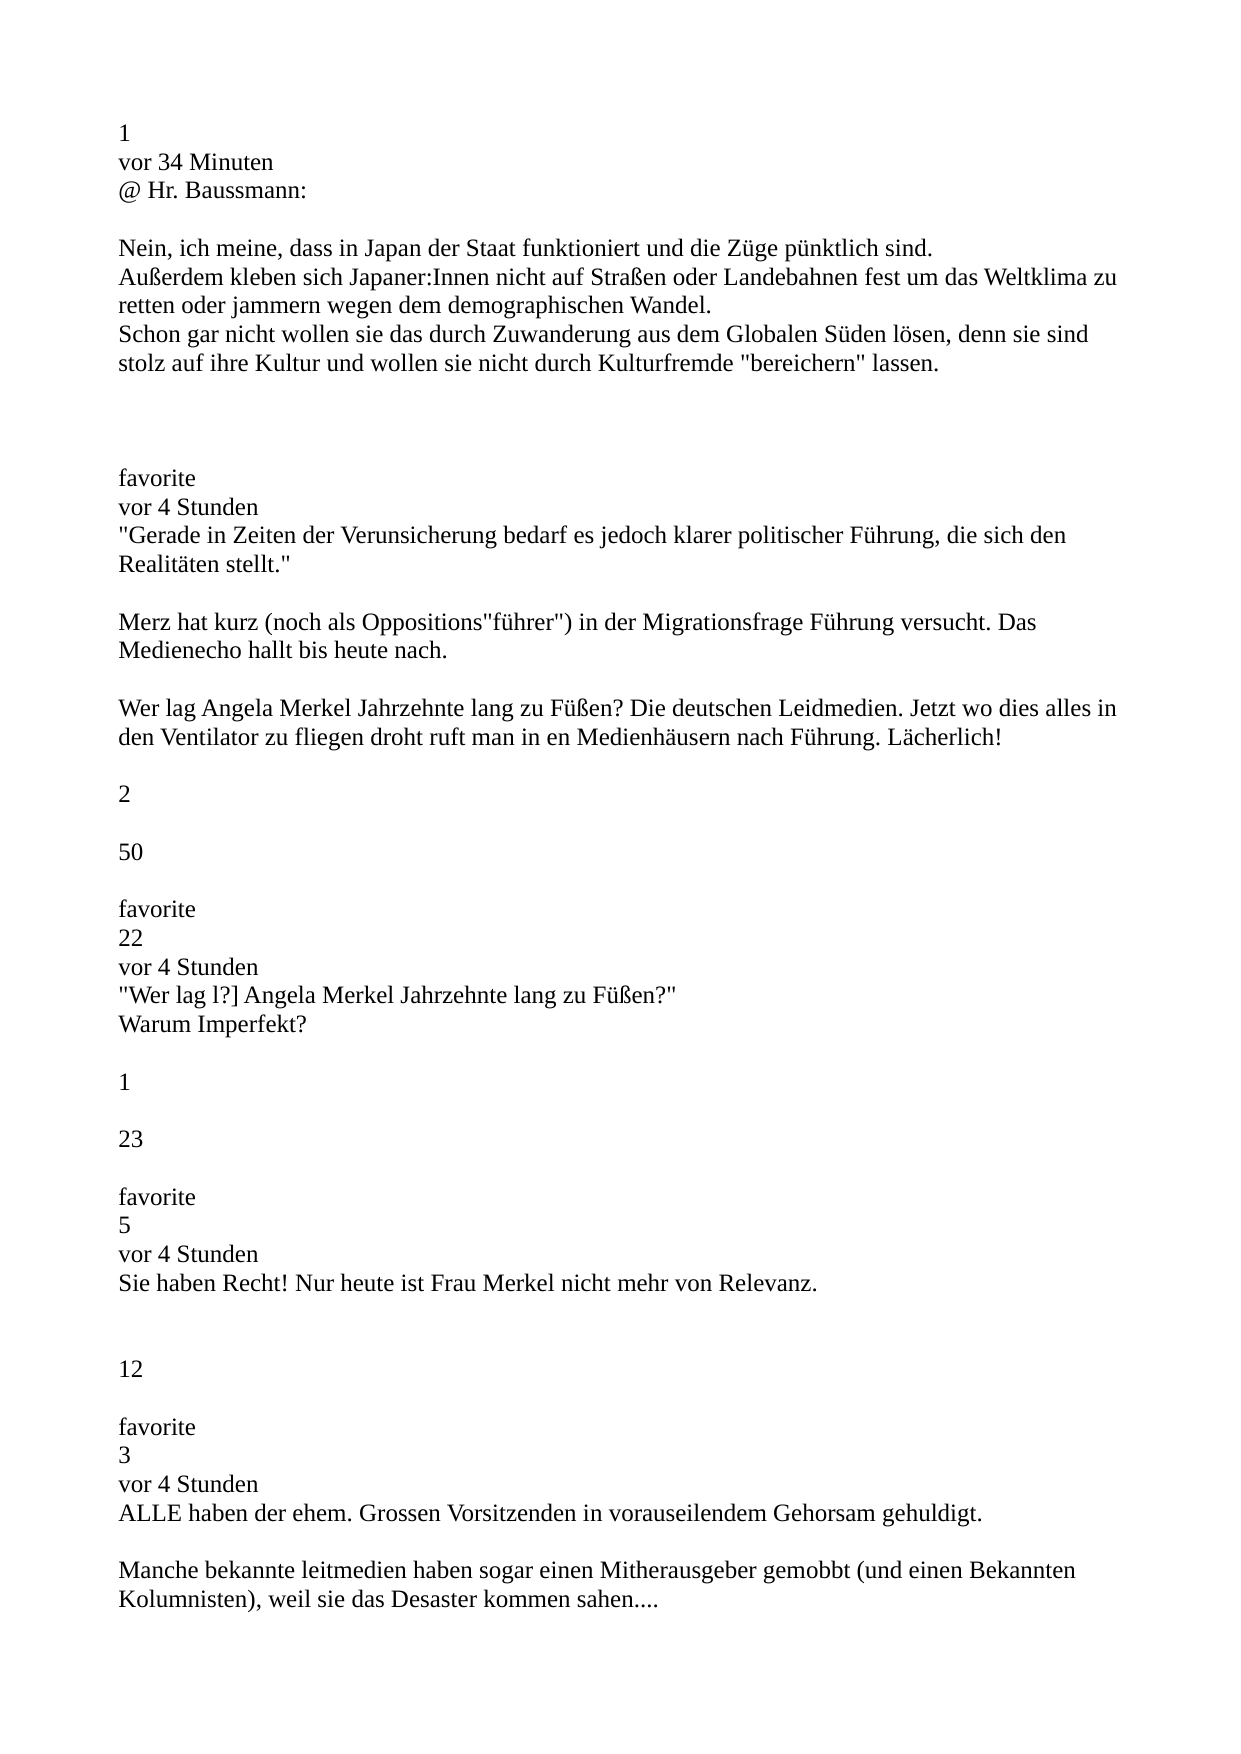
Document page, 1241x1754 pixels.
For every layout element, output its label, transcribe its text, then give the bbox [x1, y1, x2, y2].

text Merz hat kurz (noch als Oppositions"führer") in der Migrationsfrage Führung versucht. Das Medienecho hallt bis heute nach. [118, 607, 1122, 664]
text 22 [118, 923, 1122, 952]
text vor 4 Stunden [118, 952, 1122, 981]
text 1 [118, 118, 1122, 147]
text 1 [118, 1067, 1122, 1096]
text vor 4 Stunden [118, 492, 1122, 521]
text "Wer lag l?] Angela Merkel Jahrzehnte lang zu Füßen?" [118, 981, 1122, 1009]
text Wer lag Angela Merkel Jahrzehnte lang zu Füßen? Die deutschen Leidmedien. Jetzt wo dies alles in den Ventilator zu fliegen droht ruft man in en Medienhäusern nach Führung. Lächerlich! [118, 693, 1122, 751]
text vor 34 Minuten [118, 147, 1122, 176]
text favorite [118, 894, 1122, 923]
text favorite [118, 463, 1122, 492]
text favorite [118, 1182, 1122, 1211]
text 12 [118, 1354, 1122, 1383]
text favorite [118, 1412, 1122, 1441]
text 3 [118, 1441, 1122, 1469]
text 5 [118, 1211, 1122, 1239]
text vor 4 Stunden [118, 1239, 1122, 1268]
text Manche bekannte leitmedien haben sogar einen Mitherausgeber gemobbt (und einen Bekannten Kolumnisten), weil sie das Desaster kommen sahen.... [118, 1556, 1122, 1613]
text "Gerade in Zeiten der Verunsicherung bedarf es jedoch klarer politischer Führung, die sich den Realitäten stellt." [118, 521, 1122, 578]
text 2 [118, 779, 1122, 808]
text Außerdem kleben sich Japaner:Innen nicht auf Straßen oder Landebahnen fest um das Weltklima zu retten oder jammern wegen dem demographischen Wandel. [118, 262, 1122, 319]
text vor 4 Stunden [118, 1469, 1122, 1498]
text 50 [118, 837, 1122, 866]
text 23 [118, 1124, 1122, 1153]
text Nein, ich meine, dass in Japan der Staat funktioniert und die Züge pünktlich sind. [118, 233, 1122, 262]
text @ Hr. Baussmann: [118, 176, 1122, 204]
text Warum Imperfekt? 🤨 [118, 1009, 1122, 1038]
text ALLE haben der ehem. Grossen Vorsitzenden in vorauseilendem Gehorsam gehuldigt. [118, 1498, 1122, 1527]
text Sie haben Recht! Nur heute ist Frau Merkel nicht mehr von Relevanz. [118, 1268, 1122, 1297]
text Schon gar nicht wollen sie das durch Zuwanderung aus dem Globalen Süden lösen, denn sie sind stolz auf ihre Kultur und wollen sie nicht durch Kulturfremde "bereichern" lassen. [118, 319, 1122, 377]
